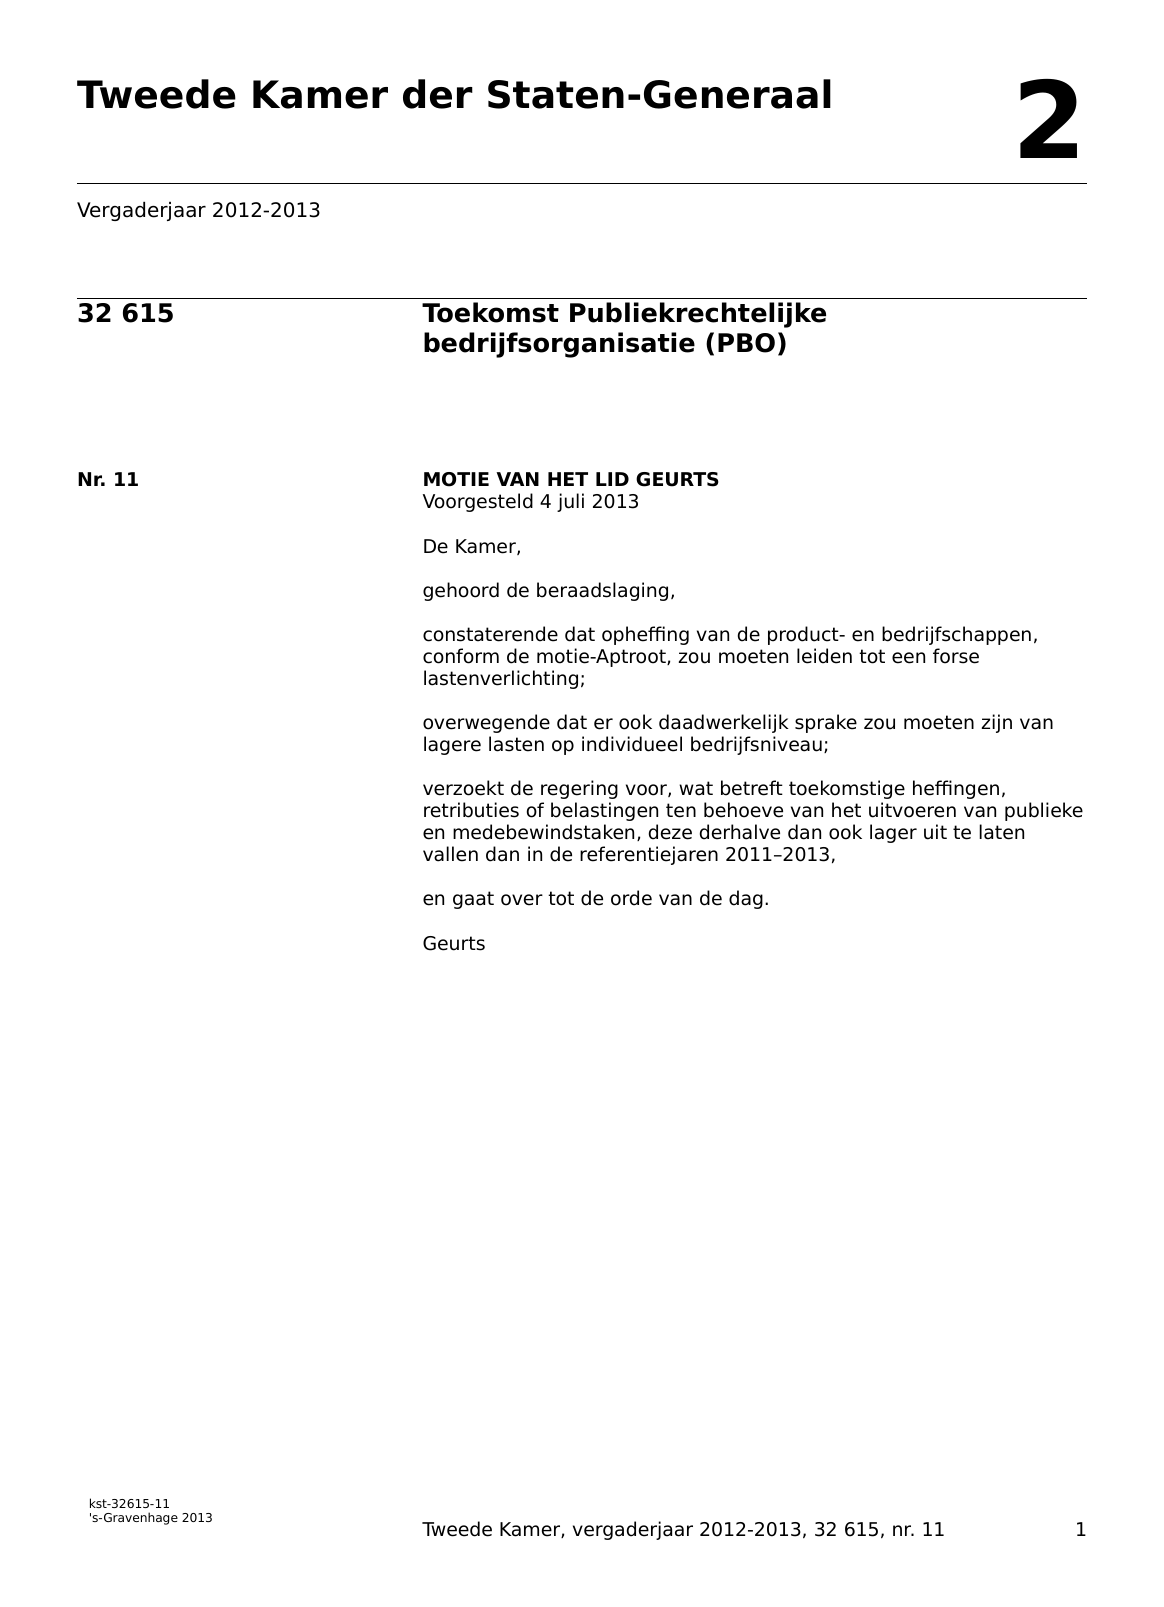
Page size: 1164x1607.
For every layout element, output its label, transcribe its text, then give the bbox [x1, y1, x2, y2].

text en gaat over tot de orde van de dag. [422, 888, 1087, 910]
text 's-Gravenhage 2013 [88, 1511, 323, 1525]
text kst-32615-11 [88, 1497, 323, 1511]
text gehoord de beraadslaging, [422, 580, 1087, 602]
table_cell Vergaderjaar 2012-2013 [77, 184, 1087, 298]
subtitle 32 615 Toekomst Publiekrechtelijke bedrijfsorganisatie (PBO) [77, 299, 1087, 358]
table_header Tweede Kamer der Staten-Generaal [77, 59, 886, 183]
text Geurts [422, 932, 1087, 954]
subtitle Nr. 11 MOTIE VAN HET LID GEURTS [77, 469, 1087, 491]
text De Kamer, [422, 536, 1087, 557]
text overwegende dat er ook daadwerkelijk sprake zou moeten zijn van lagere lasten op individueel bedrijfsniveau; [422, 712, 1087, 756]
text constaterende dat opheffing van de product- en bedrijfschappen, conform de motie-Aptroot, zou moeten leiden tot een forse lastenverlichting; [422, 624, 1087, 690]
text verzoekt de regering voor, wat betreft toekomstige heffingen, retributies of belastingen ten behoeve van het uitvoeren van publieke en medebewindstaken, deze derhalve dan ook lager uit te laten vallen dan in de referentiejaren 2011–2013, [422, 778, 1087, 866]
text Voorgesteld 4 juli 2013 [422, 491, 1087, 513]
table_header 2 [886, 59, 1087, 183]
